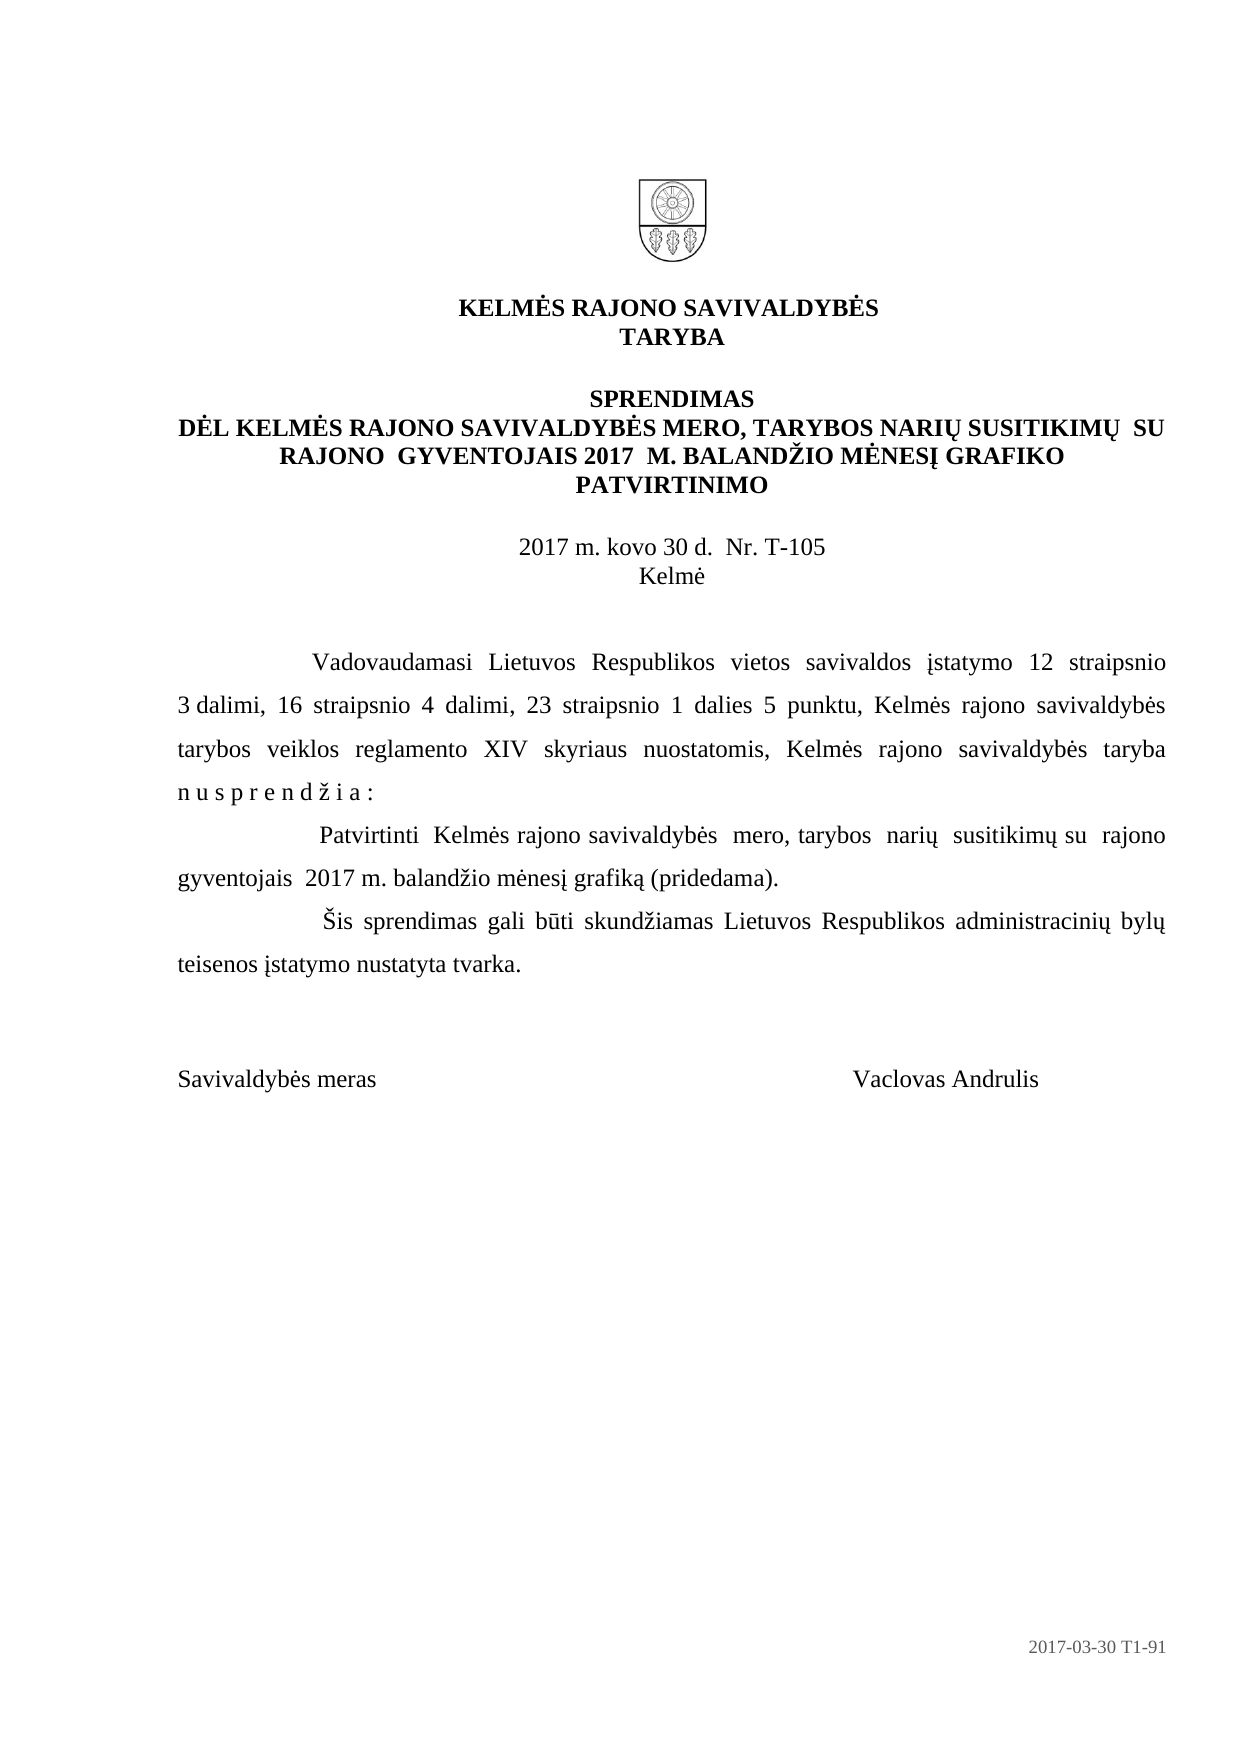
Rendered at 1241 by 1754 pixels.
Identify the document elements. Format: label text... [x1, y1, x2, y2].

text DĖL KELMĖS RAJONO SAVIVALDYBĖS MERO, TARYBOS NARIŲ SUSITIKIMŲ SU RAJONO GYVENTOJAIS 2017 m. BALANDŽIO mėnesĮ GRAFIKO PATVIRTINIMO [177, 413, 1167, 499]
text Kelmė [177, 561, 1167, 590]
text Vadovaudamasi Lietuvos Respublikos vietos savivaldos įstatymo 12 straipsnio 3 dalimi, 16 straipsnio 4 dalimi, 23 straipsnio 1 dalies 5 punktu, Kelmės rajono savivaldybės tarybos veiklos reglamento XIV skyriaus nuostatomis, Kelmės rajono savivaldybės taryba nusprendžia: [177, 647, 1167, 806]
text SPRENDIMAS [177, 384, 1167, 413]
subtitle KELMĖS RAJONO SAVIVALDYBĖS [177, 293, 1167, 322]
text Šis sprendimas gali būti skundžiamas Lietuvos Respublikos administracinių bylų teisenos įstatymo nustatyta tvarka. [177, 906, 1167, 978]
text TARYBA [177, 322, 1167, 350]
text 2017 m. kovo 30 d. Nr. T-105 [177, 532, 1167, 561]
text Savivaldybės meras Vaclovas Andrulis [177, 1064, 1167, 1093]
text Patvirtinti Kelmės rajono savivaldybės mero, tarybos narių susitikimų su rajono gyventojais 2017 m. balandžio mėnesį grafiką (pridedama). [177, 820, 1167, 892]
